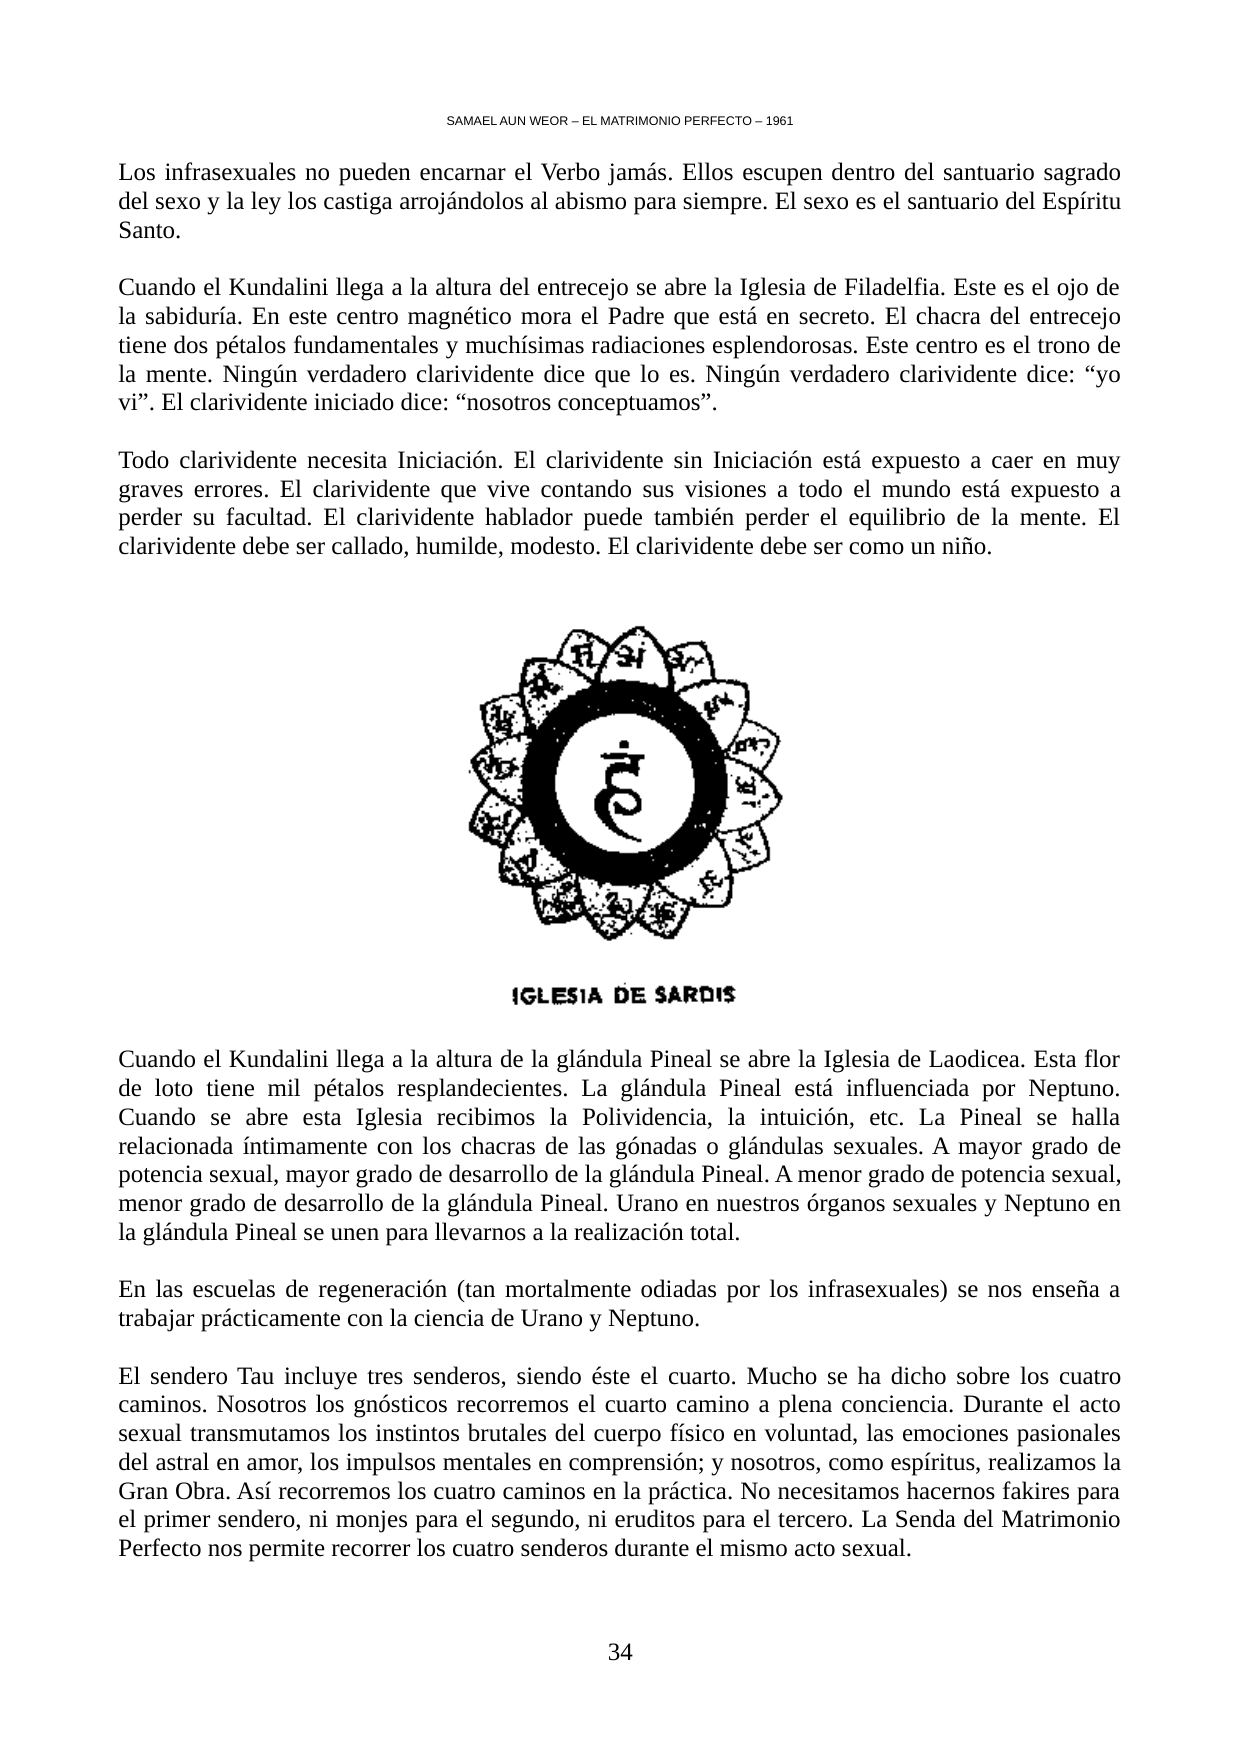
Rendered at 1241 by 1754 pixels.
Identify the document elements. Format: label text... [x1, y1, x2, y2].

text Cuando el Kundalini llega a la altura del entrecejo se abre la Iglesia de Filadelfia. Este es el ojo de la sabiduría. En este centro magnético mora el Padre que está en secreto. El chacra del entrecejo tiene dos pétalos fundamentales y muchísimas radiaciones esplendorosas. Este centro es el trono de la mente. Ningún verdadero clarividente dice que lo es. Ningún verdadero clarividente dice: “yo vi”. El clarividente iniciado dice: “nosotros conceptuamos”. [118, 272, 1122, 416]
text Los infrasexuales no pueden encarnar el Verbo jamás. Ellos escupen dentro del santuario sagrado del sexo y la ley los castiga arrojándolos al abismo para siempre. El sexo es el santuario del Espíritu Santo. [118, 157, 1122, 244]
picture [452, 603, 789, 1016]
text Cuando el Kundalini llega a la altura de la glándula Pineal se abre la Iglesia de Laodicea. Esta flor de loto tiene mil pétalos resplandecientes. La glándula Pineal está influenciada por Neptuno. Cuando se abre esta Iglesia recibimos la Polividencia, la intuición, etc. La Pineal se halla relacionada íntimamente con los chacras de las gónadas o glándulas sexuales. A mayor grado de potencia sexual, mayor grado de desarrollo de la glándula Pineal. A menor grado de potencia sexual, menor grado de desarrollo de la glándula Pineal. Urano en nuestros órganos sexuales y Neptuno en la glándula Pineal se unen para llevarnos a la realización total. [118, 1044, 1122, 1246]
text El sendero Tau incluye tres senderos, siendo éste el cuarto. Mucho se ha dicho sobre los cuatro caminos. Nosotros los gnósticos recorremos el cuarto camino a plena conciencia. Durante el acto sexual transmutamos los instintos brutales del cuerpo físico en voluntad, las emociones pasionales del astral en amor, los impulsos mentales en comprensión; y nosotros, como espíritus, realizamos la Gran Obra. Así recorremos los cuatro caminos en la práctica. No necesitamos hacernos fakires para el primer sendero, ni monjes para el segundo, ni eruditos para el tercero. La Senda del Matrimonio Perfecto nos permite recorrer los cuatro senderos durante el mismo acto sexual. [118, 1361, 1122, 1562]
text Todo clarividente necesita Iniciación. El clarividente sin Iniciación está expuesto a caer en muy graves errores. El clarividente que vive contando sus visiones a todo el mundo está expuesto a perder su facultad. El clarividente hablador puede también perder el equilibrio de la mente. El clarividente debe ser callado, humilde, modesto. El clarividente debe ser como un niño. [118, 445, 1122, 560]
text En las escuelas de regeneración (tan mortalmente odiadas por los infrasexuales) se nos enseña a trabajar prácticamente con la ciencia de Urano y Neptuno. [118, 1274, 1122, 1332]
